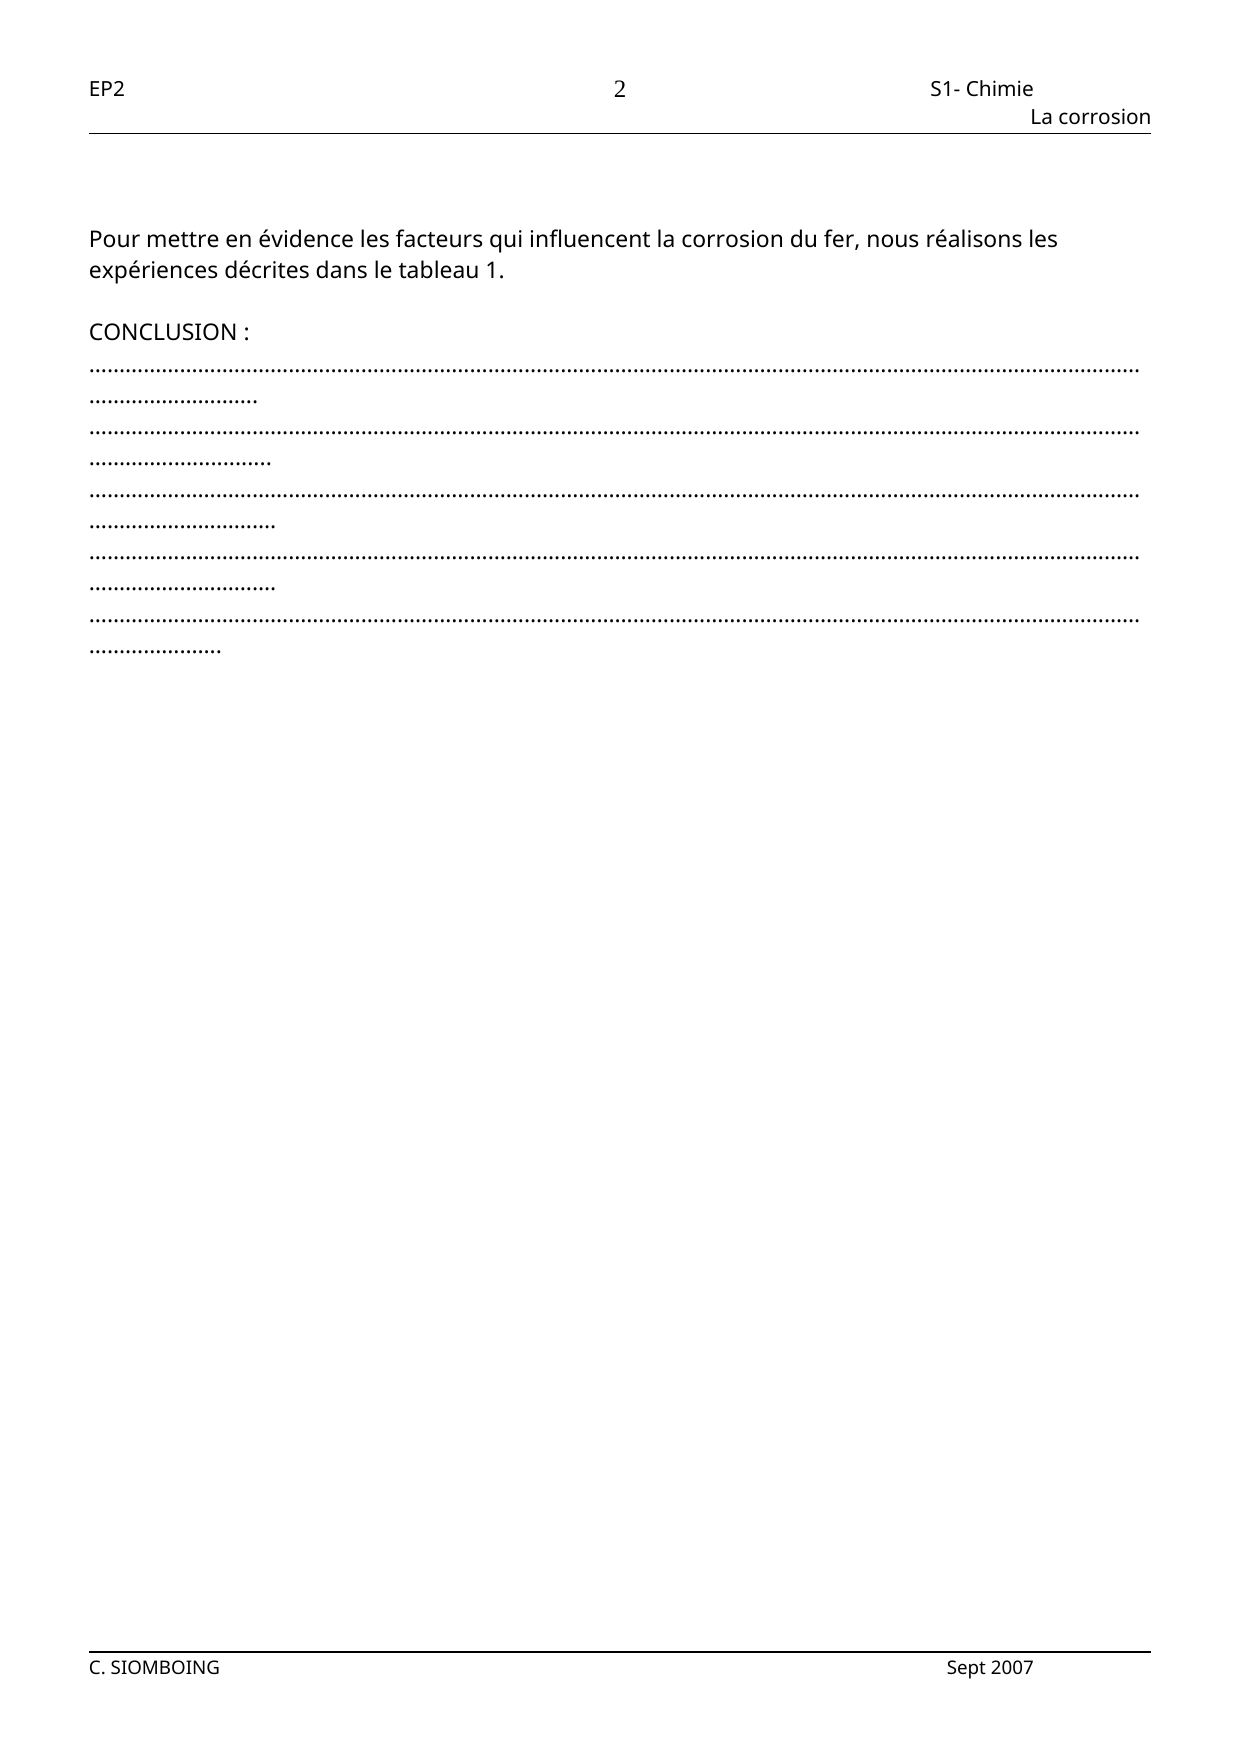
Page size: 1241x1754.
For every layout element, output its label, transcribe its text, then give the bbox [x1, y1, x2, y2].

text ……………………………………………………………………………………………………………………………………………………………………………. [89, 598, 1151, 660]
text …………………………………………………………………………………………………………………………………………………………………………………. [89, 348, 1151, 410]
text ……………………………………………………………………………………………………………………………………………………………………………………. [89, 473, 1151, 535]
text …………………………………………………………………………………………………………………………………………………………………….................. [89, 410, 1151, 473]
text CONCLUSION : [89, 316, 1151, 348]
text Pour mettre en évidence les facteurs qui influencent la corrosion du fer, nous réalisons les expériences décrites dans le tableau 1. [89, 223, 1151, 285]
text ……………………………………………………………………………………………………………………………………………………………………………………. [89, 535, 1151, 598]
